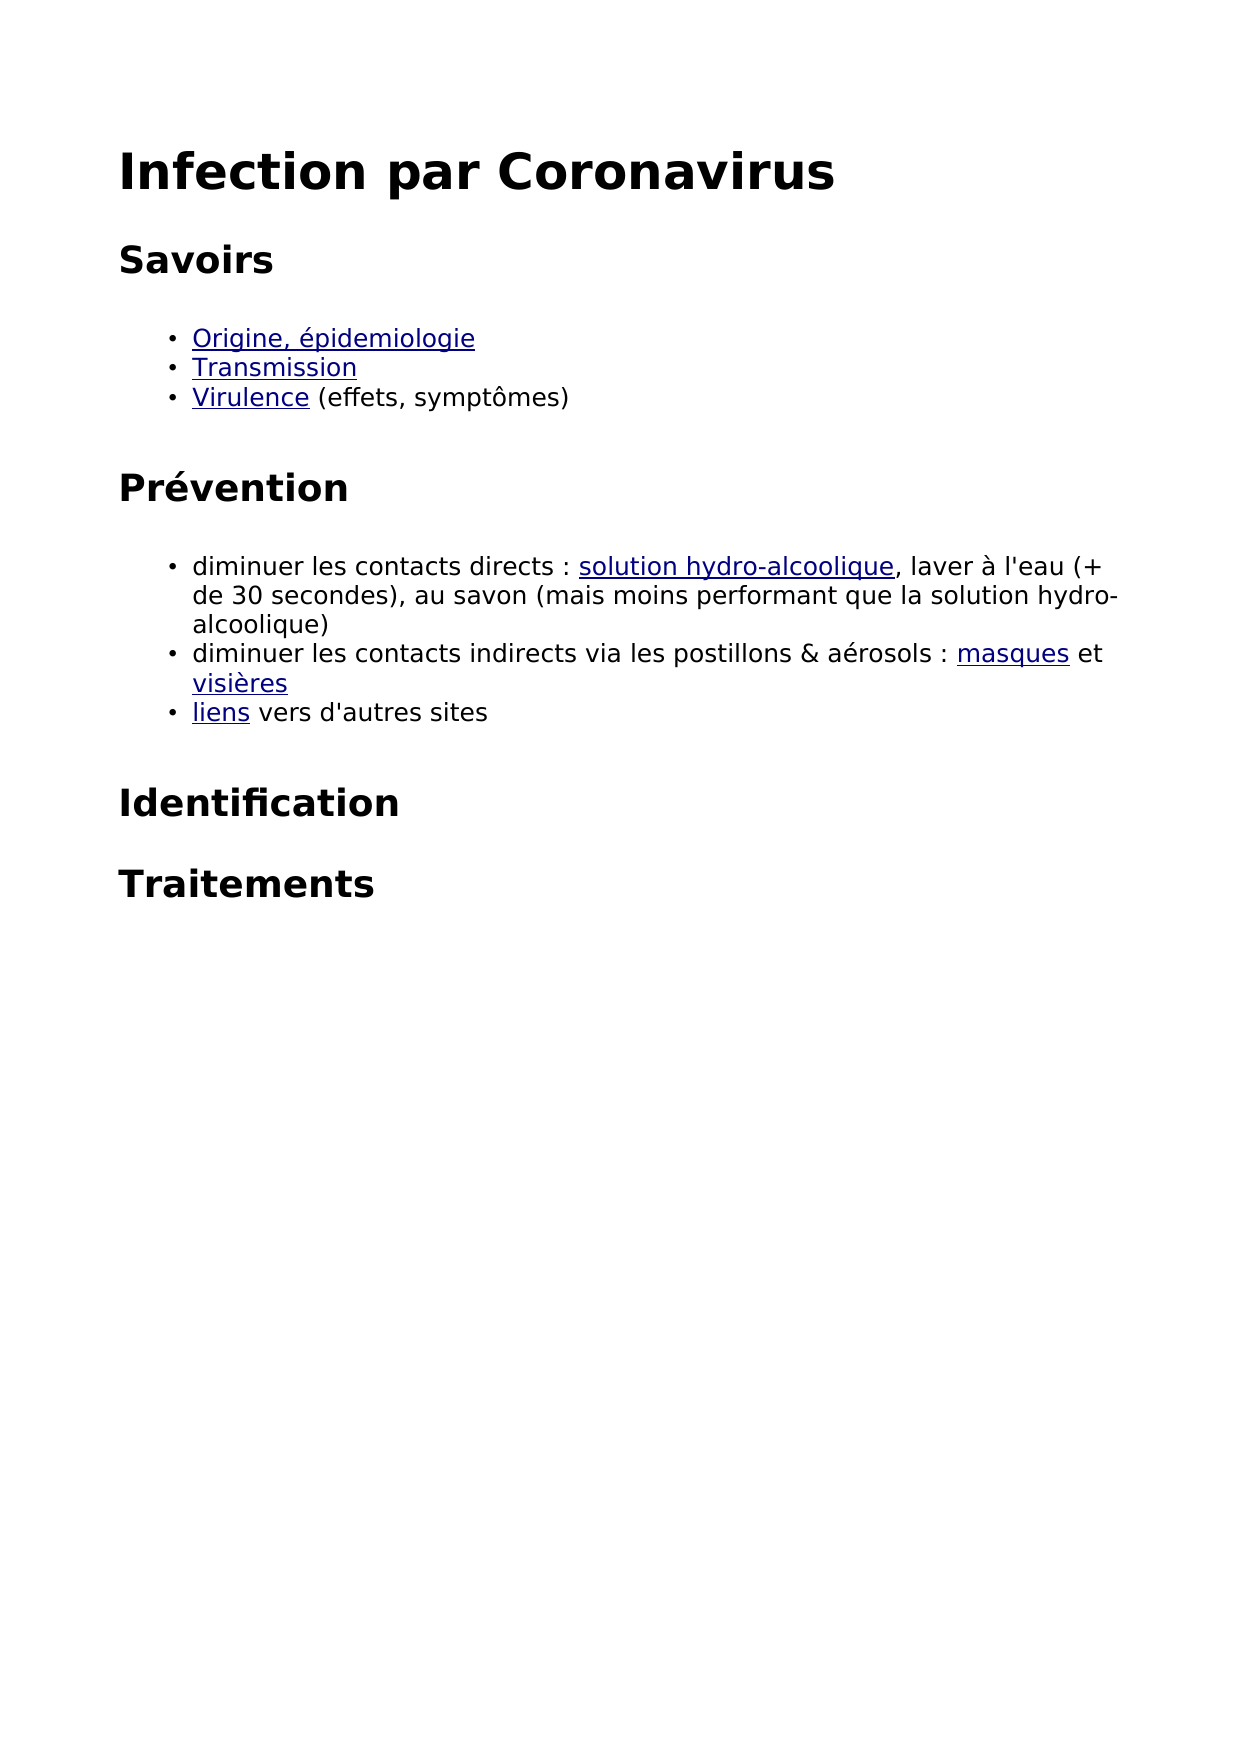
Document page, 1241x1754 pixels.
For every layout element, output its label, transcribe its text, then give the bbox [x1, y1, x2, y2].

subtitle Prévention [118, 466, 1122, 510]
subtitle Traitements [118, 863, 1122, 906]
subtitle Savoirs [118, 239, 1122, 282]
list Origine, épidemiologie [177, 324, 1122, 354]
list diminuer les contacts directs : solution hydro-alcoolique, laver à l'eau (+ de 30 secondes), au savon (mais moins performant que la solution hydro-alcoolique) [177, 552, 1122, 639]
subtitle Identification [118, 782, 1122, 825]
list Virulence (effets, symptômes) [177, 383, 1122, 412]
list liens vers d'autres sites [177, 698, 1122, 727]
subtitle Infection par Coronavirus [118, 143, 1122, 201]
list Transmission [177, 354, 1122, 383]
list diminuer les contacts indirects via les postillons & aérosols : masques et visières [177, 639, 1122, 698]
